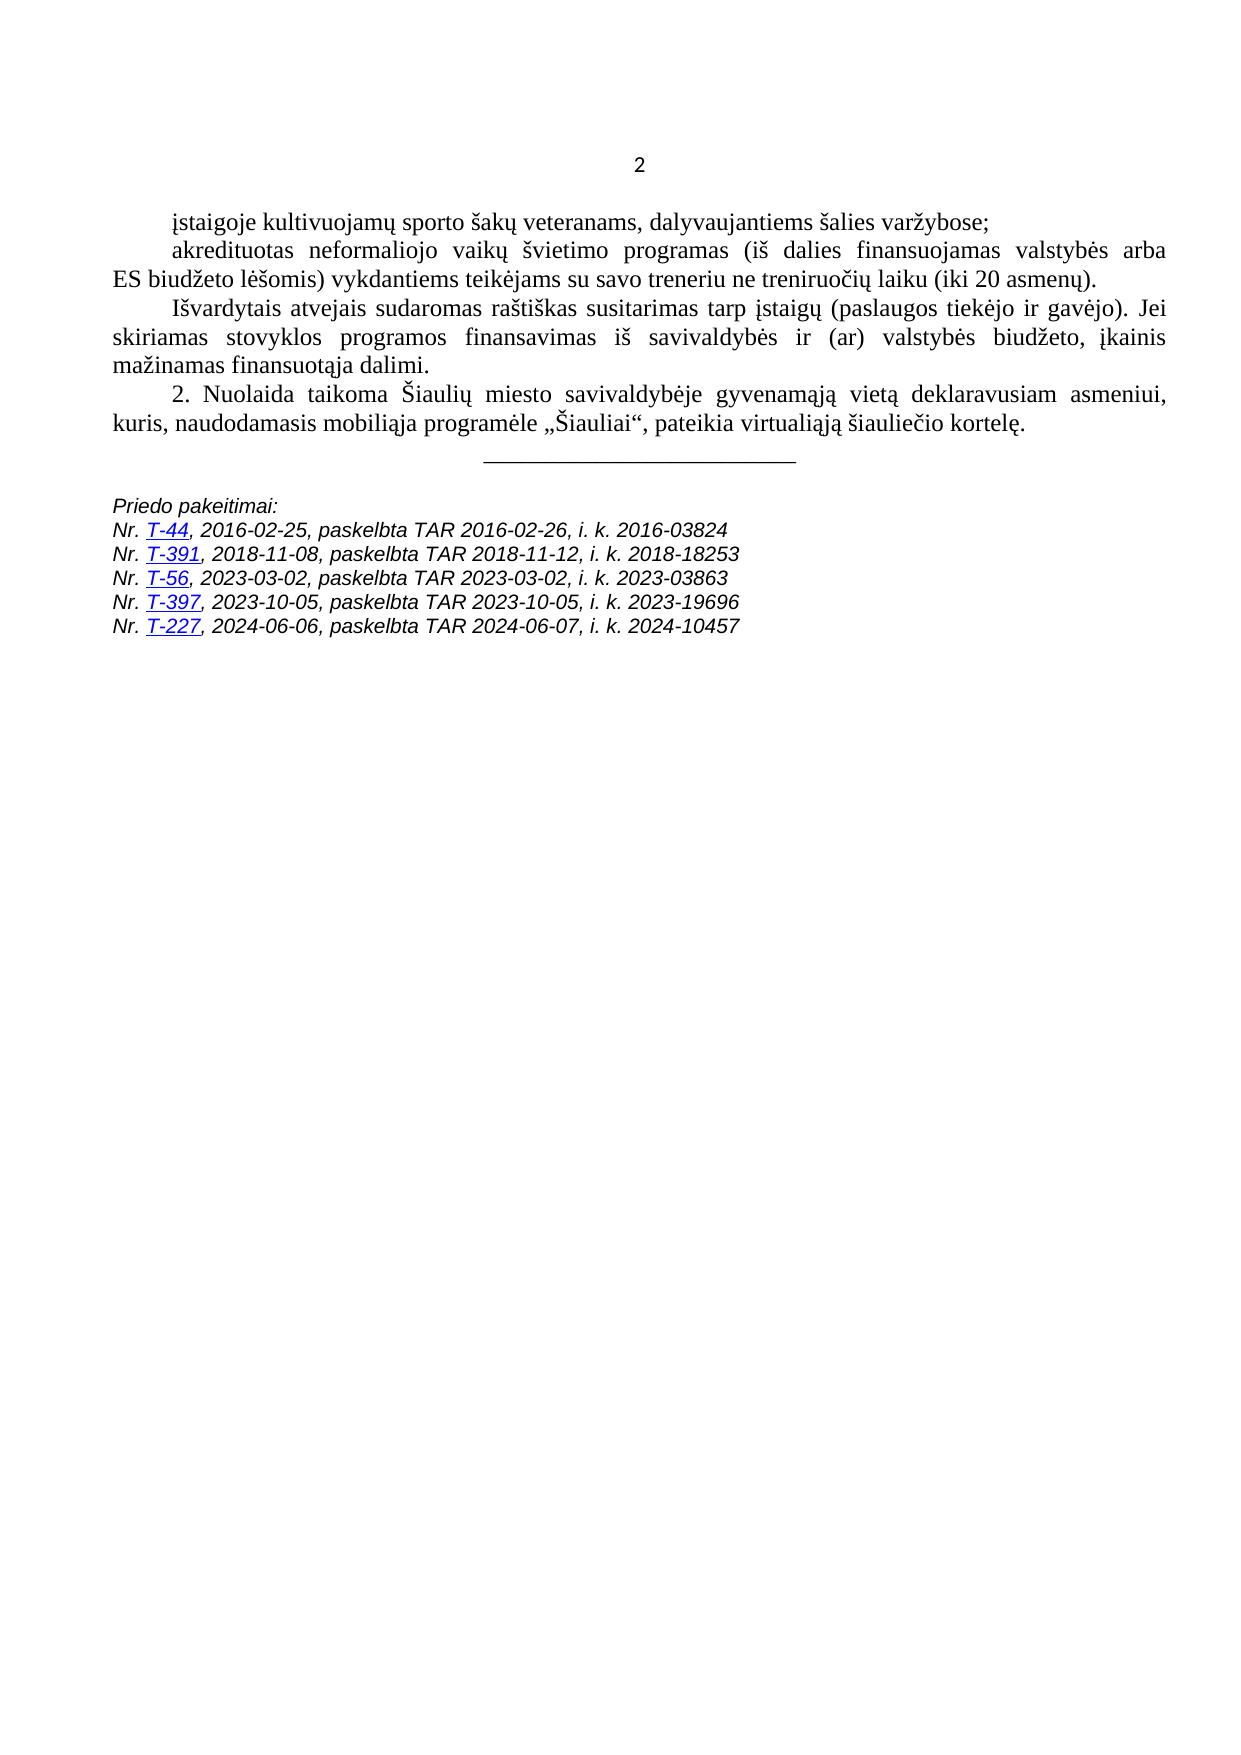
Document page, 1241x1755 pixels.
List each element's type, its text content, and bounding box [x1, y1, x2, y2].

text įstaigoje kultivuojamų sporto šakų veteranams, dalyvaujantiems šalies varžybose; [112, 207, 1167, 236]
text _________________________ [112, 437, 1167, 466]
text Nr. T-44, 2016-02-25, paskelbta TAR 2016-02-26, i. k. 2016-03824 [112, 518, 1167, 542]
text Nr. T-56, 2023-03-02, paskelbta TAR 2023-03-02, i. k. 2023-03863 [112, 566, 1167, 590]
text akredituotas neformaliojo vaikų švietimo programas (iš dalies finansuojamas valstybės arba ES biudžeto lėšomis) vykdantiems teikėjams su savo treneriu ne treniruočių laiku (iki 20 asmenų). [112, 236, 1167, 293]
text Išvardytais atvejais sudaromas raštiškas susitarimas tarp įstaigų (paslaugos tiekėjo ir gavėjo). Jei skiriamas stovyklos programos finansavimas iš savivaldybės ir (ar) valstybės biudžeto, įkainis mažinamas finansuotąja dalimi. [112, 293, 1167, 379]
text Priedo pakeitimai: [112, 494, 1167, 518]
text Nr. T-397, 2023-10-05, paskelbta TAR 2023-10-05, i. k. 2023-19696 [112, 590, 1167, 614]
text Nr. T-391, 2018-11-08, paskelbta TAR 2018-11-12, i. k. 2018-18253 [112, 542, 1167, 566]
text 2. Nuolaida taikoma Šiaulių miesto savivaldybėje gyvenamąją vietą deklaravusiam asmeniui, kuris, naudodamasis mobiliąja programėle „Šiauliai“, pateikia virtualiąją šiauliečio kortelę. [112, 379, 1167, 437]
text Nr. T-227, 2024-06-06, paskelbta TAR 2024-06-07, i. k. 2024-10457 [112, 614, 1167, 638]
